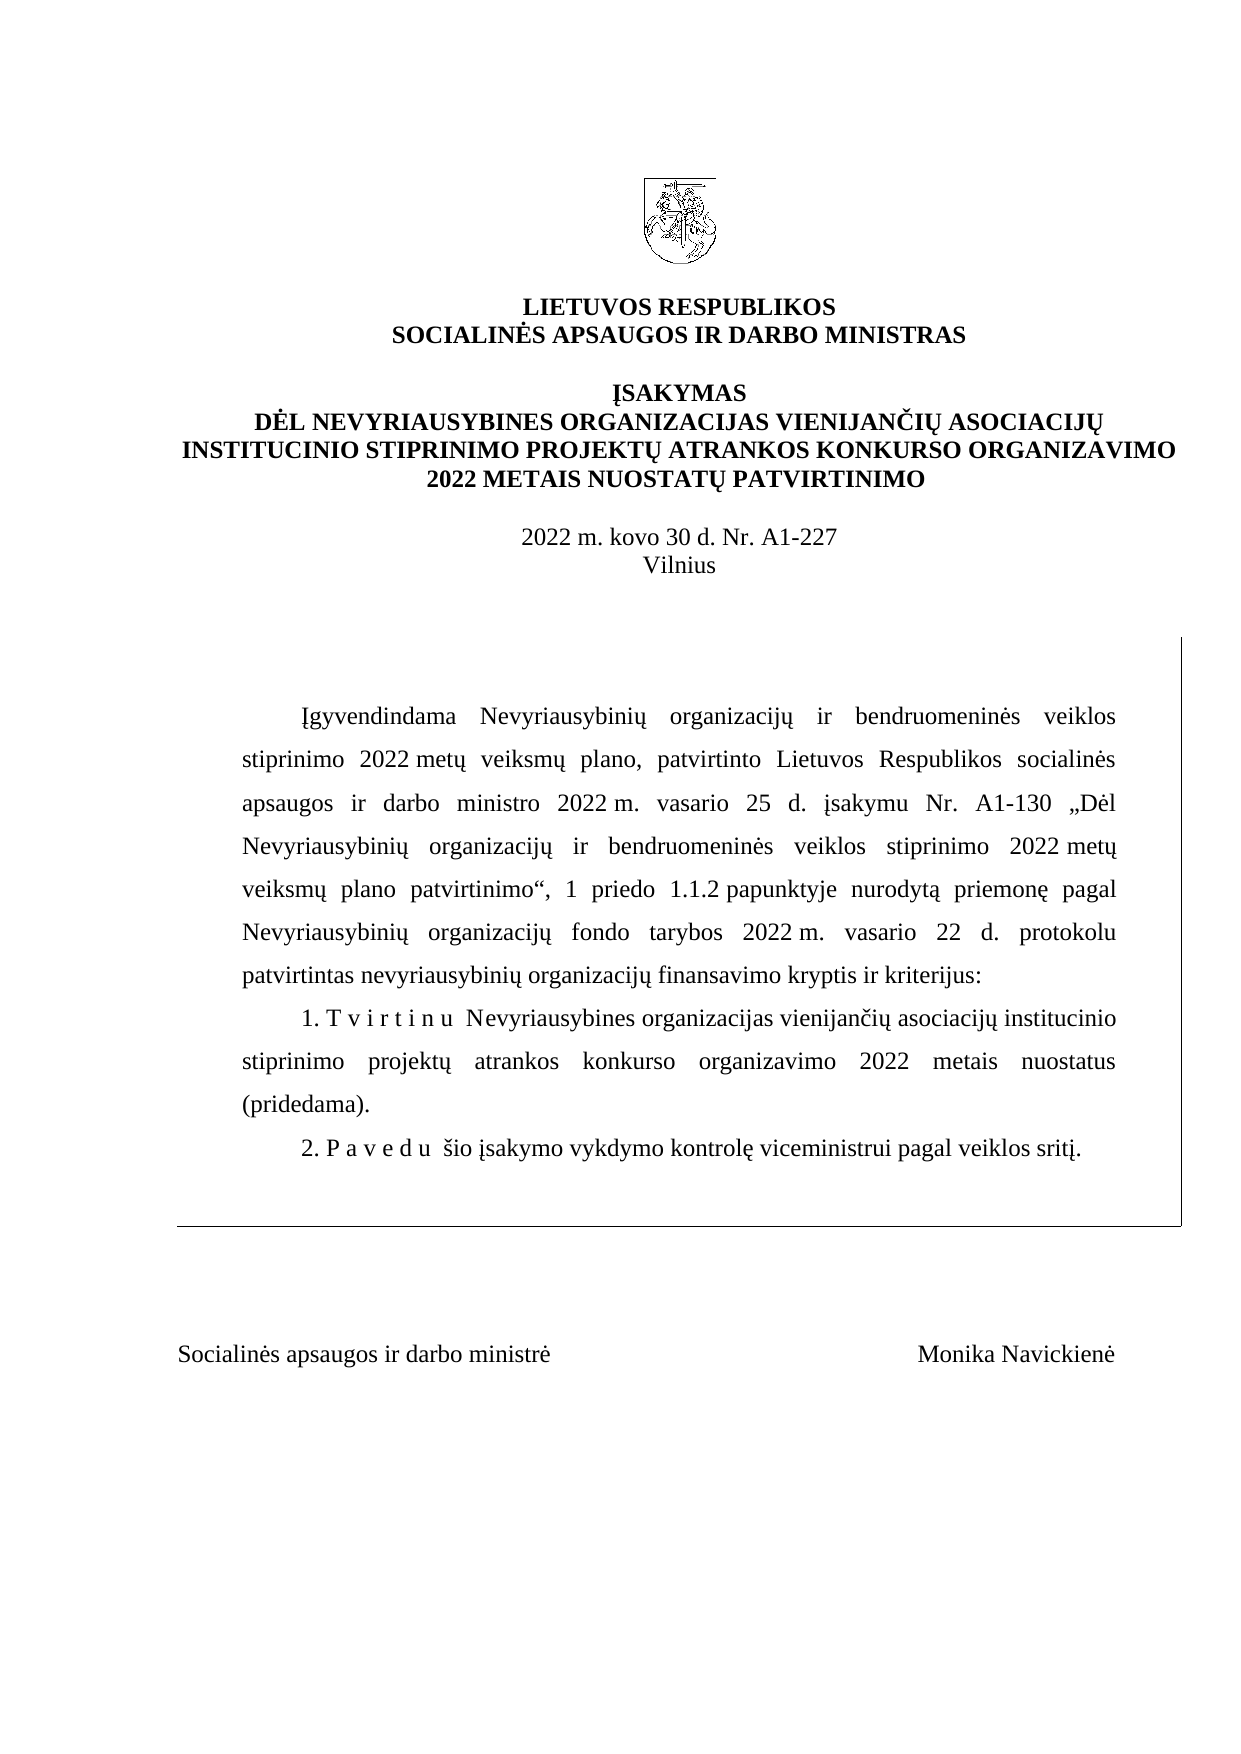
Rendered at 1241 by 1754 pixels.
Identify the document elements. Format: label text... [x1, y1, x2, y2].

text DĖL NEVYRIAUSYBINES ORGANIZACIJAS VIENIJANČIŲ ASOCIACIJŲ INSTITUCINIO STIPRINIMO PROJEKTŲ ATRANKOS KONKURSO ORGANIZAVIMO 2022 METAIS NUOSTATŲ PATVIRTINIMO [177, 407, 1181, 493]
text Socialinės apsaugos ir darbo ministrė Monika Navickienė [177, 1339, 1181, 1368]
text 2. P a v e d u šio įsakymo vykdymo kontrolę viceministrui pagal veiklos sritį. [177, 1068, 1181, 1226]
text LIETUVOS RESPUBLIKOS [177, 292, 1181, 321]
text ĮSAKYMAS [177, 378, 1181, 407]
text 1. T v i r t i n u Nevyriausybines organizacijas vienijančių asociacijų institucinio stiprinimo projektų atrankos konkurso organizavimo 2022 metais nuostatus (pridedama). [177, 939, 1181, 1068]
text 2022 m. kovo 30 d. Nr. A1-227 [177, 522, 1181, 551]
text SOCIALINĖS APSAUGOS IR DARBO MINISTRAS [177, 321, 1181, 349]
text Vilnius [177, 551, 1181, 579]
text Įgyvendindama Nevyriausybinių organizacijų ir bendruomeninės veiklos stiprinimo 2022 metų veiksmų plano, patvirtinto Lietuvos Respublikos socialinės apsaugos ir darbo ministro 2022 m. vasario 25 d. įsakymu Nr. A1-130 „Dėl Nevyriausybinių organizacijų ir bendruomeninės veiklos stiprinimo 2022 metų veiksmų plano patvirtinimo“, 1 priedo 1.1.2 papunktyje nurodytą priemonę pagal Nevyriausybinių organizacijų fondo tarybos 2022 m. vasario 22 d. protokolu patvirtintas nevyriausybinių organizacijų finansavimo kryptis ir kriterijus: [177, 637, 1181, 939]
